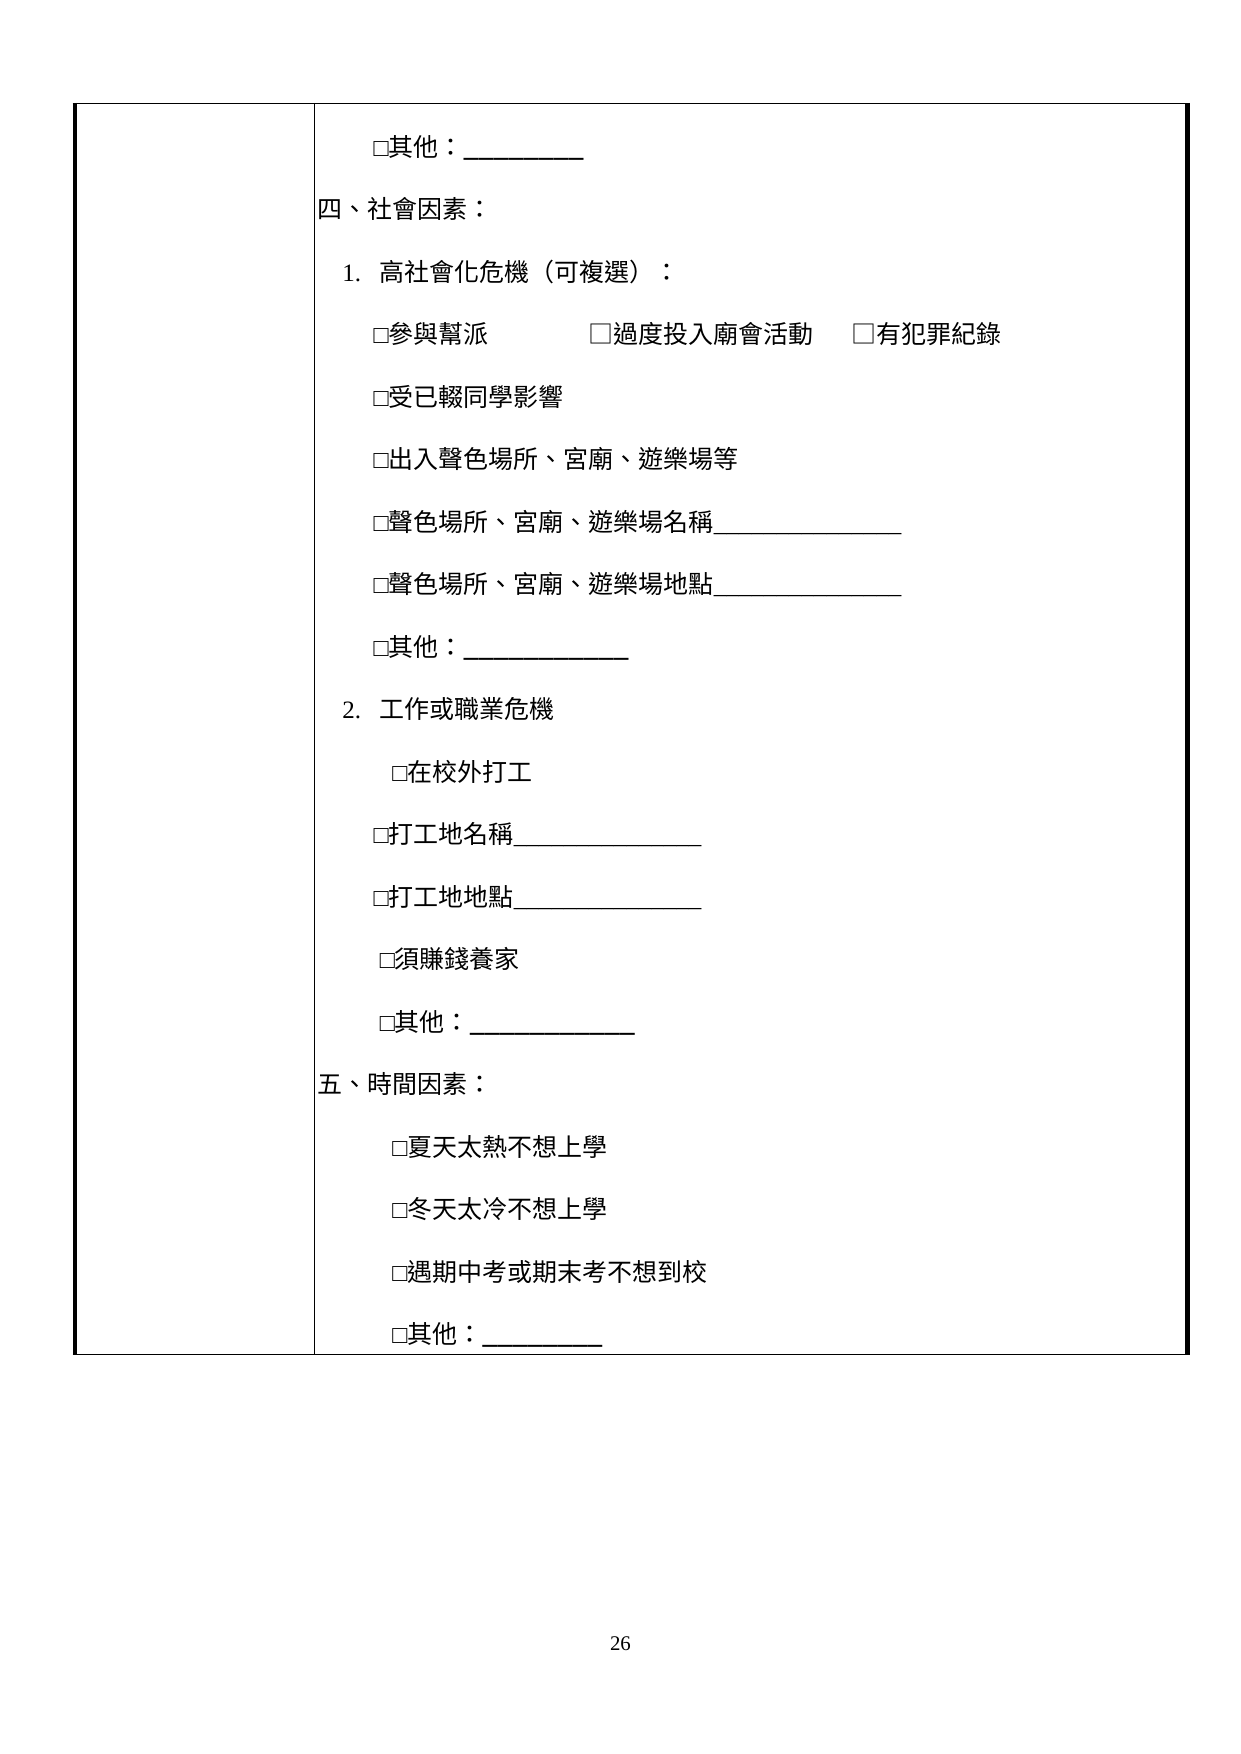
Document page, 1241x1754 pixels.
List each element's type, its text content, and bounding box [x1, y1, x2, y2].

table_cell □其他：________ 四、社會因素： 高社會化危機（可複選）： □參與幫派 □過度投入廟會活動 □有犯罪紀錄 □受已輟同學影響 □出入聲色場所、宮廟、遊樂場等 □聲色場所、宮廟、遊樂場名稱_______________ □聲色場所、宮廟、遊樂場地點_______________ □其他：___________ 工作或職業危機 □在校外打工 □打工地名稱_______________ □打工地地點_______________ □須賺錢養家 □其他：___________ 五、時間因素： □夏天太熱不想上學 □冬天太冷不想上學 □遇期中考或期末考不想到校 □其他：________ [315, 104, 1185, 1354]
table_cell [77, 104, 314, 1354]
